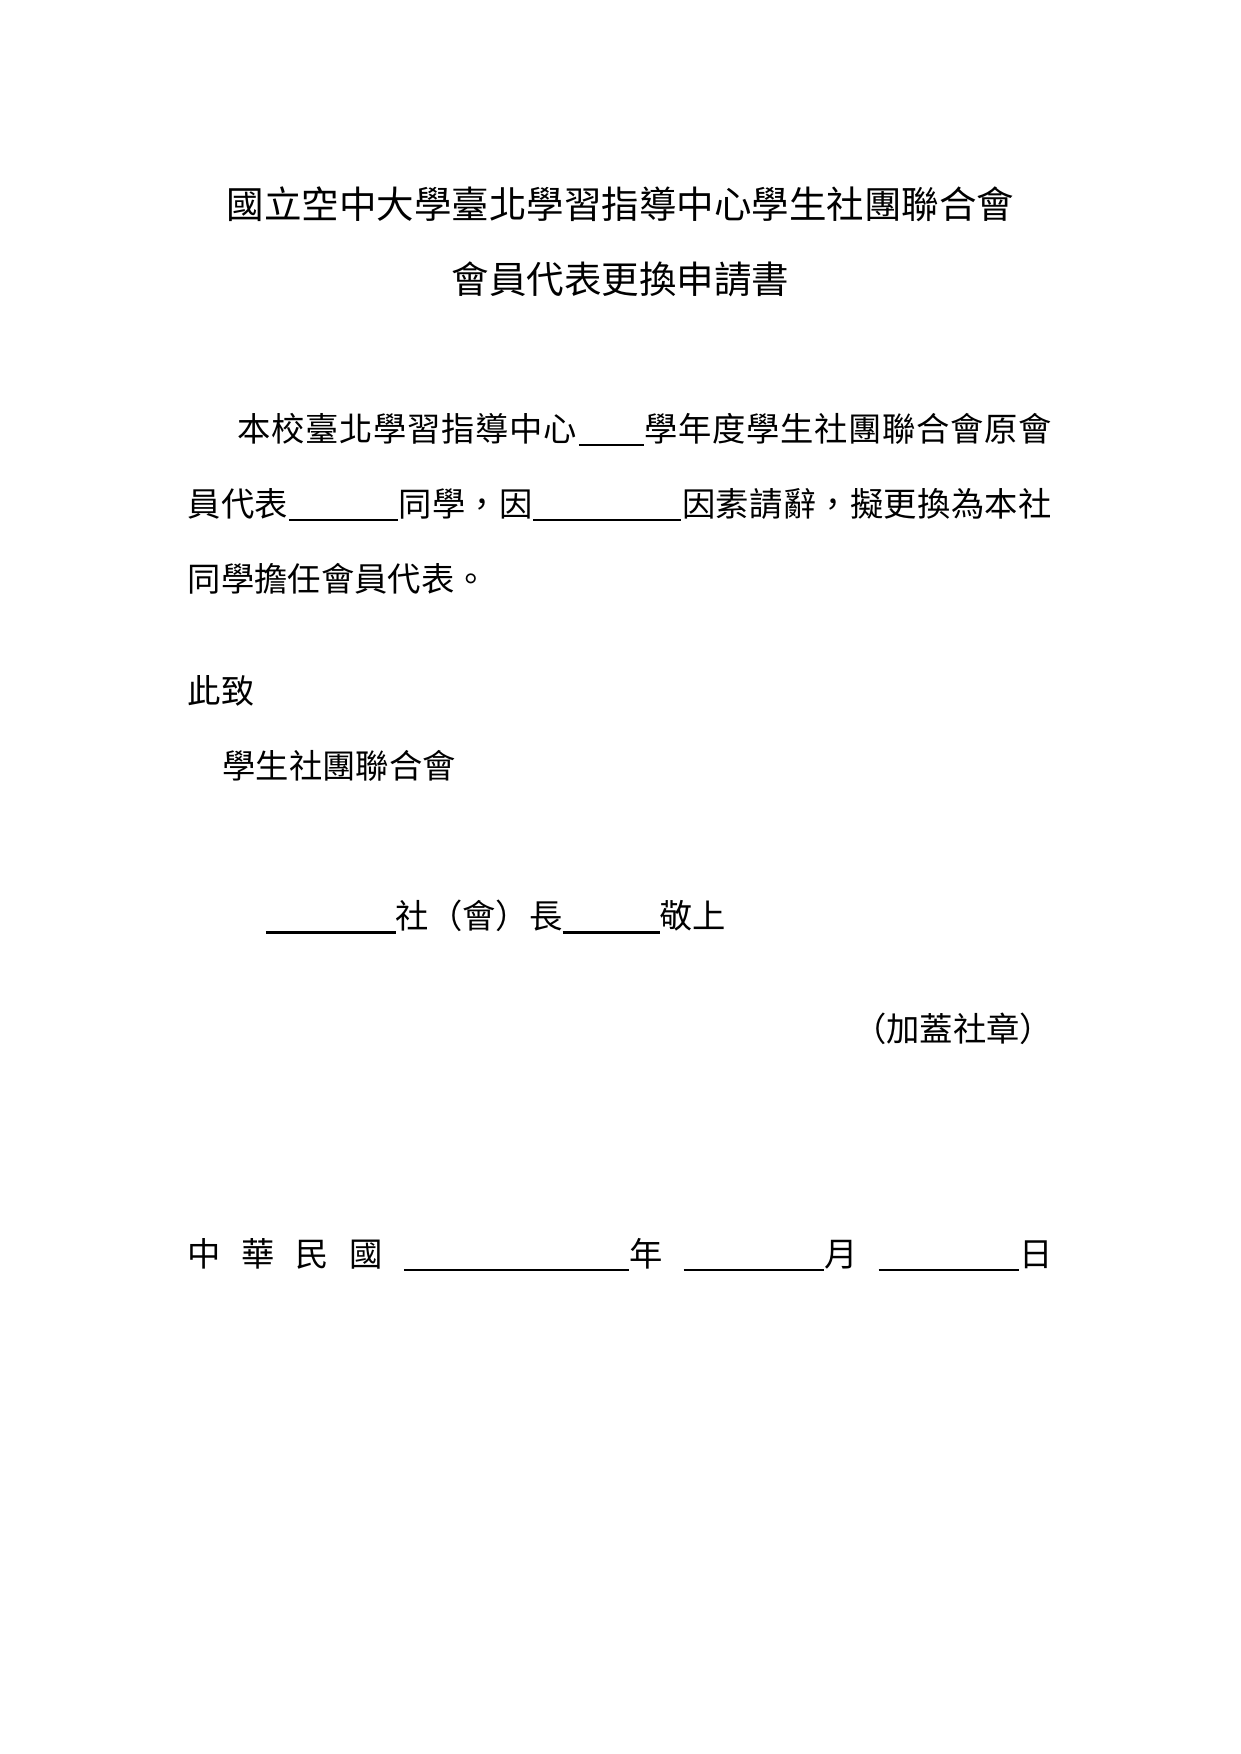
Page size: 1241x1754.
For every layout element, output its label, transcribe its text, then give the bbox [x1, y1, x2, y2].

text 中華民國 年 月 日 [187, 1214, 1053, 1289]
text （加蓋社章） [187, 989, 1053, 1064]
text 此致 [187, 652, 1053, 727]
text 國立空中大學臺北學習指導中心學生社團聯合會 會員代表更換申請書 [187, 164, 1053, 314]
text 本校臺北學習指導中心 學年度學生社團聯合會原會員代表 同學，因 因素請辭，擬更換為本社 同學擔任會員代表。 [187, 389, 1053, 614]
text 學生社團聯合會 [187, 727, 1053, 802]
text 社（會）長 敬上 [187, 877, 1053, 952]
